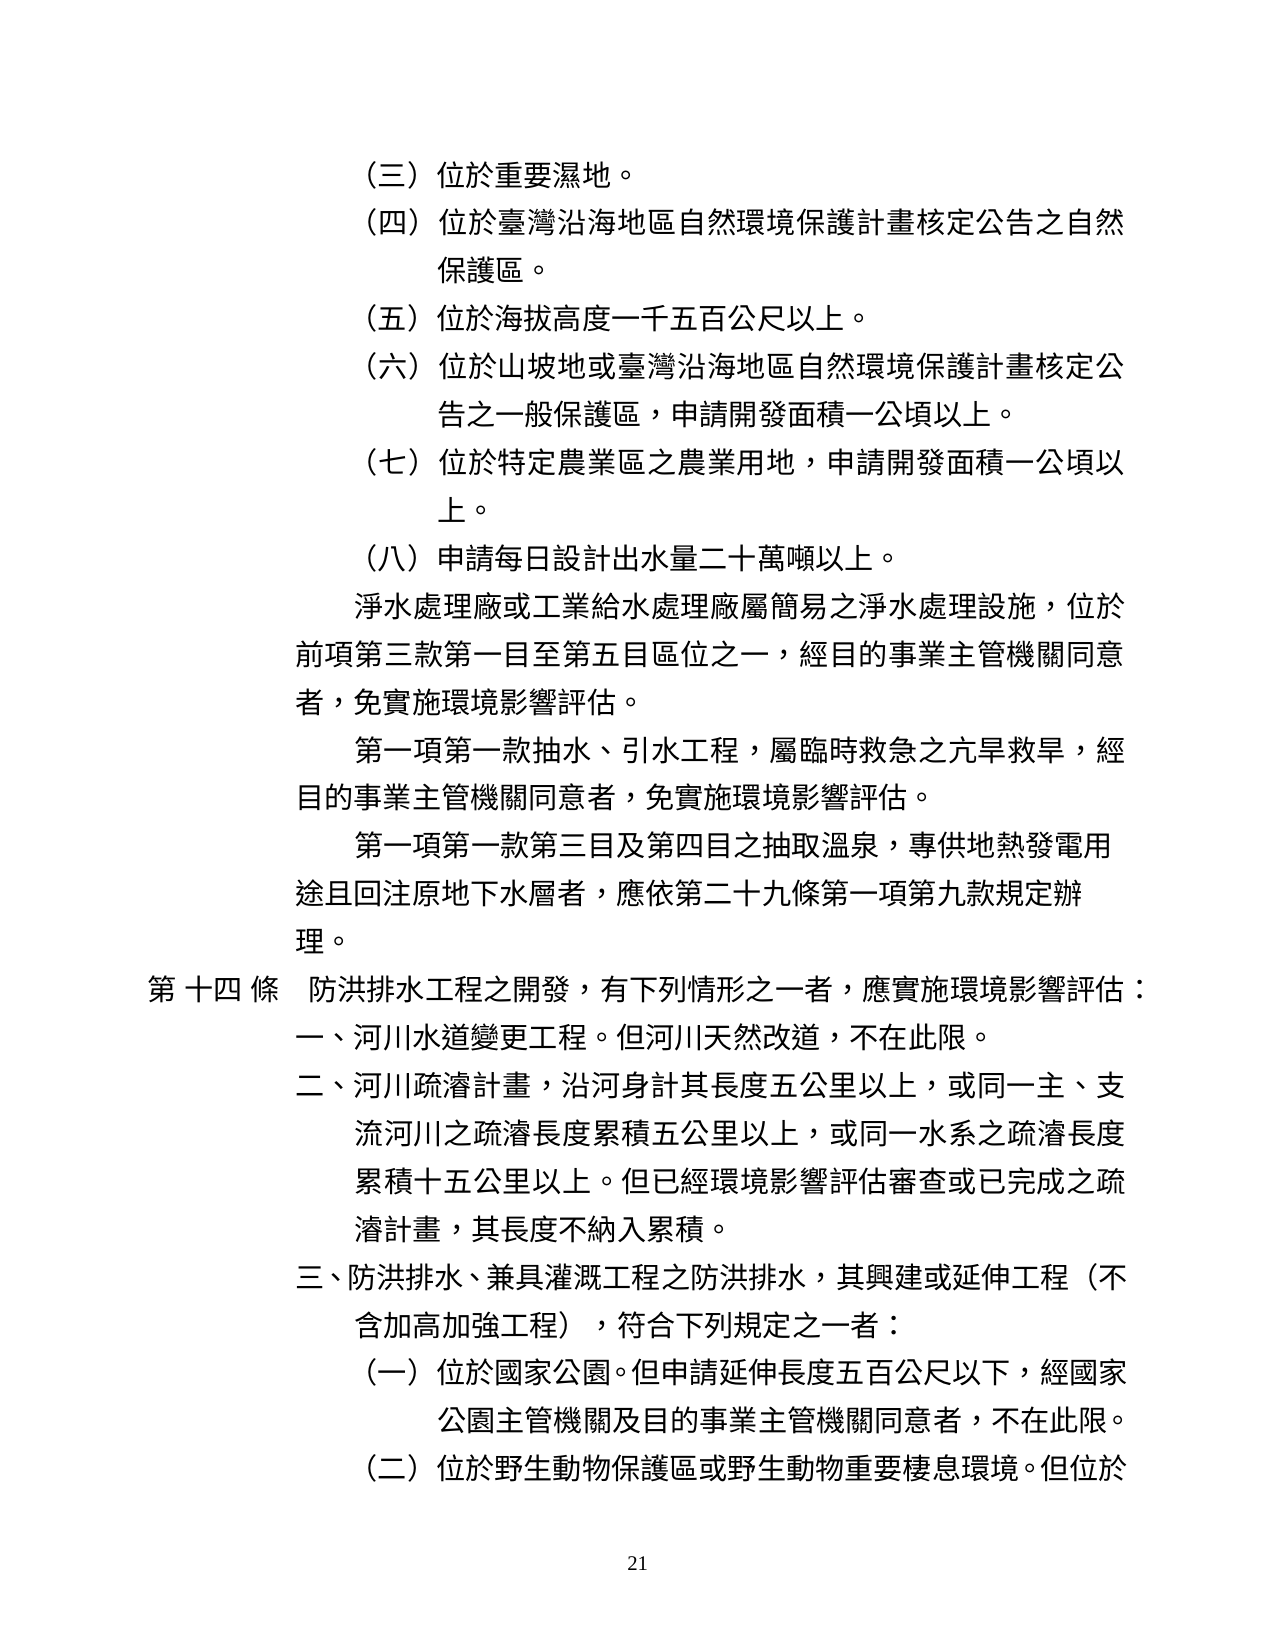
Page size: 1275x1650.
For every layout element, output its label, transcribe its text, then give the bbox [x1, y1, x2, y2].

text （八）申請每日設計出水量二十萬噸以上。 [348, 531, 1127, 579]
text 第一項第一款第三目及第四目之抽取溫泉，專供地熱發電用途且回注原地下水層者，應依第二十九條第一項第九款規定辦理。 [295, 818, 1127, 962]
text 淨水處理廠或工業給水處理廠屬簡易之淨水處理設施，位於前項第三款第一目至第五目區位之一，經目的事業主管機關同意者，免實施環境影響評估。 [295, 579, 1127, 723]
text 第 十四 條 防洪排水工程之開發，有下列情形之一者，應實施環境影響評估： [148, 962, 1127, 1010]
text （七）位於特定農業區之農業用地，申請開發面積一公頃以上。 [348, 435, 1127, 531]
text （二）位於野生動物保護區或野生動物重要棲息環境。但位於野生動物重要棲息環境，申請延伸長度五百公尺以下，經野生動物重要棲息環境主管機關及目的事業主管機關同意者，不在此限。 [348, 1441, 1127, 1489]
text 第一項第一款抽水、引水工程，屬臨時救急之亢旱救旱，經目的事業主管機關同意者，免實施環境影響評估。 [295, 723, 1127, 818]
list 河川疏濬計畫，沿河身計其長度五公里以上，或同一主、支流河川之疏濬長度累積五公里以上，或同一水系之疏濬長度累積十五公里以上。但已經環境影響評估審查或已完成之疏濬計畫，其長度不納入累積。 [295, 1058, 1127, 1250]
text （四）位於臺灣沿海地區自然環境保護計畫核定公告之自然保護區。 [348, 196, 1127, 291]
text （三）位於重要濕地。 [348, 148, 1127, 196]
text （一）位於國家公園。但申請延伸長度五百公尺以下，經國家公園主管機關及目的事業主管機關同意者，不在此限。 [348, 1346, 1127, 1441]
text （五）位於海拔高度一千五百公尺以上。 [348, 291, 1127, 339]
text 三、防洪排水、兼具灌溉工程之防洪排水，其興建或延伸工程（不含加高加強工程），符合下列規定之一者： [295, 1250, 1127, 1346]
text （六）位於山坡地或臺灣沿海地區自然環境保護計畫核定公告之一般保護區，申請開發面積一公頃以上。 [348, 339, 1127, 435]
list 河川水道變更工程。但河川天然改道，不在此限。 [295, 1010, 1127, 1058]
